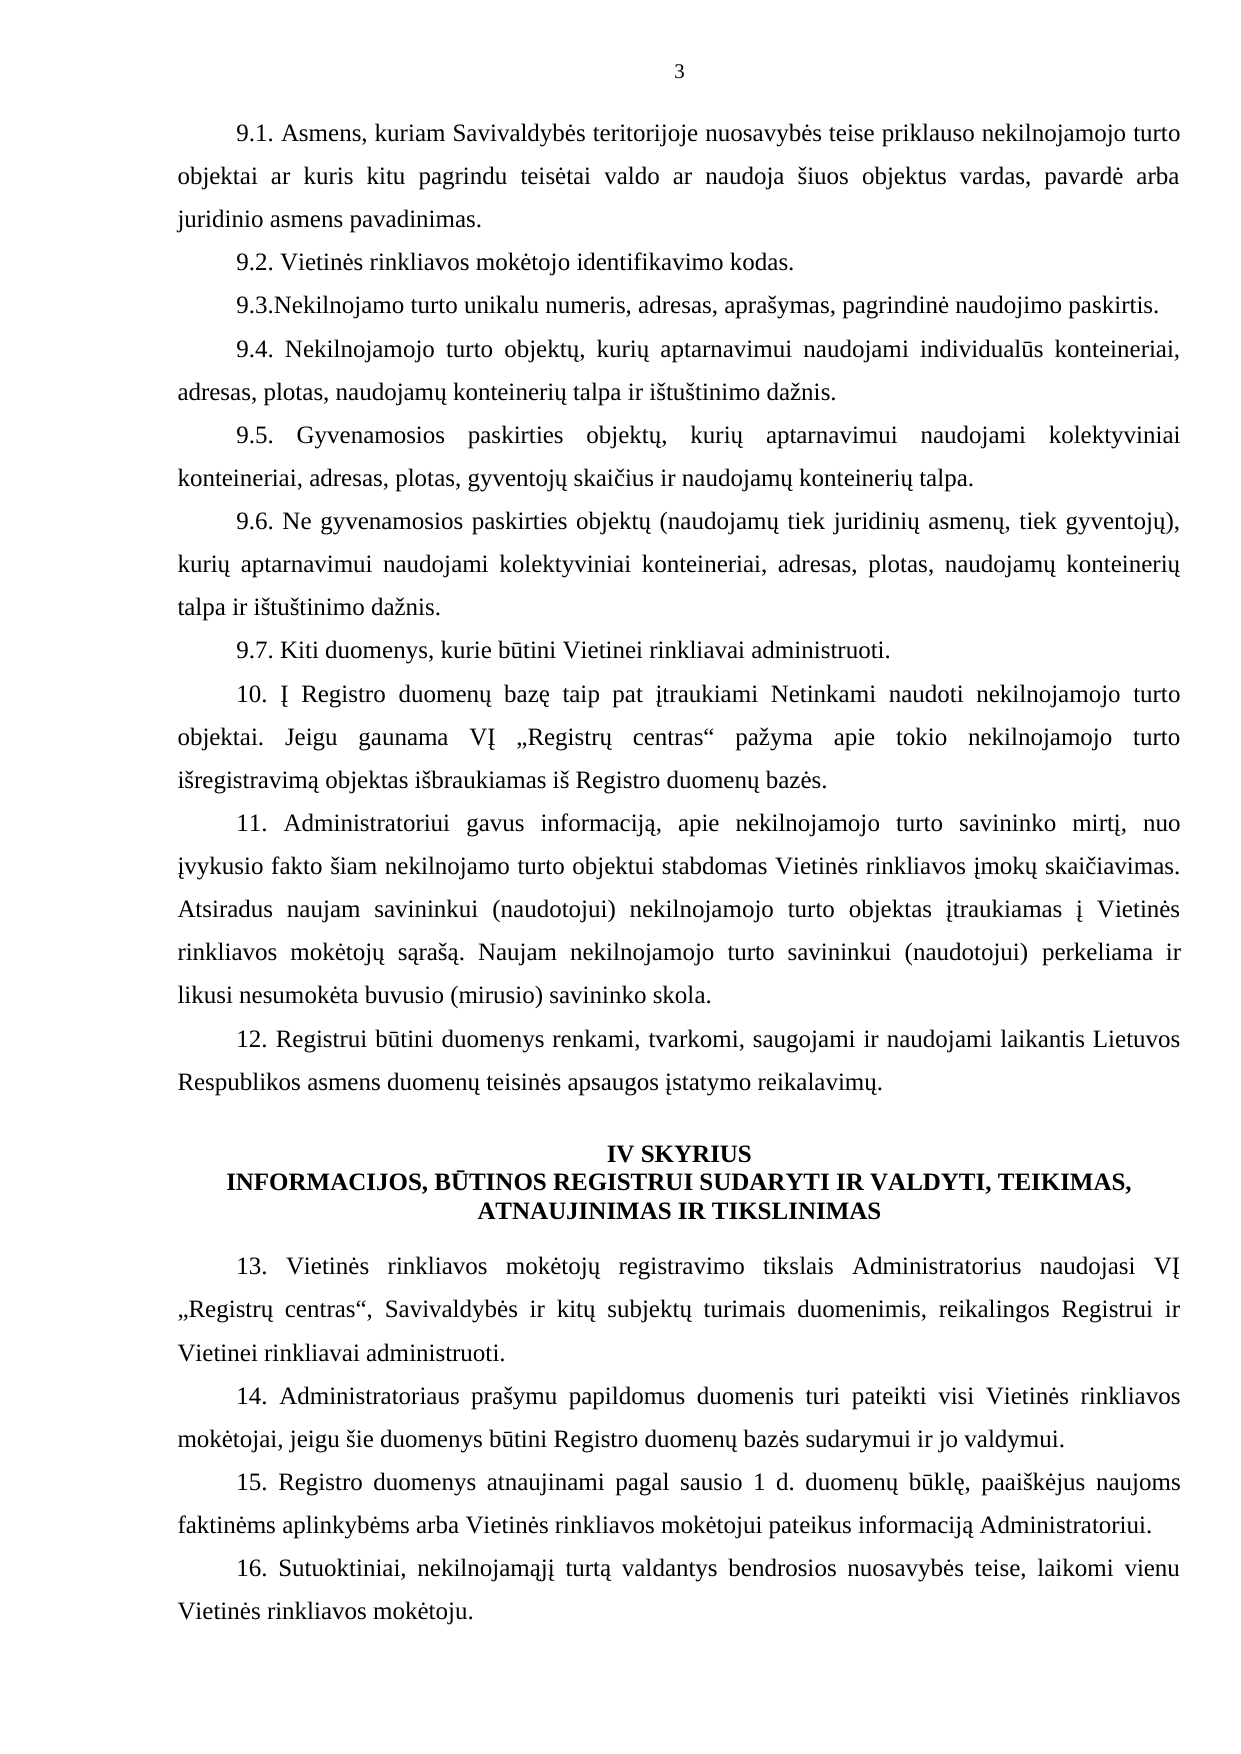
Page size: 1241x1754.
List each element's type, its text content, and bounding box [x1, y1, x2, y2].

text 15. Registro duomenys atnaujinami pagal sausio 1 d. duomenų būklę, paaiškėjus naujoms faktinėms aplinkybėms arba Vietinės rinkliavos mokėtojui pateikus informaciją Administratoriui. [177, 1467, 1181, 1539]
text 9.2. Vietinės rinkliavos mokėtojo identifikavimo kodas. [177, 247, 1181, 276]
text 9.6. Ne gyvenamosios paskirties objektų (naudojamų tiek juridinių asmenų, tiek gyventojų), kurių aptarnavimui naudojami kolektyviniai konteineriai, adresas, plotas, naudojamų konteinerių talpa ir ištuštinimo dažnis. [177, 506, 1181, 621]
text IV SKYRIUS [177, 1139, 1181, 1167]
text 9.3.Nekilnojamo turto unikalu numeris, adresas, aprašymas, pagrindinė naudojimo paskirtis. [177, 291, 1181, 319]
text 14. Administratoriaus prašymu papildomus duomenis turi pateikti visi Vietinės rinkliavos mokėtojai, jeigu šie duomenys būtini Registro duomenų bazės sudarymui ir jo valdymui. [177, 1381, 1181, 1453]
text 16. Sutuoktiniai, nekilnojamąjį turtą valdantys bendrosios nuosavybės teise, laikomi vienu Vietinės rinkliavos mokėtoju. [177, 1553, 1181, 1625]
text 9.5. Gyvenamosios paskirties objektų, kurių aptarnavimui naudojami kolektyviniai konteineriai, adresas, plotas, gyventojų skaičius ir naudojamų konteinerių talpa. [177, 420, 1181, 492]
text 9.7. Kiti duomenys, kurie būtini Vietinei rinkliavai administruoti. [177, 636, 1181, 664]
text iNFORMACIJOS, BŪTINOS REGISTRUI SUDARYTI IR VALDYTI, TEIKIMAS, ATNAUJINIMAS IR TIKSLINIMAS [177, 1167, 1181, 1225]
text 12. Registrui būtini duomenys renkami, tvarkomi, saugojami ir naudojami laikantis Lietuvos Respublikos asmens duomenų teisinės apsaugos įstatymo reikalavimų. [177, 1024, 1181, 1096]
text 11. Administratoriui gavus informaciją, apie nekilnojamojo turto savininko mirtį, nuo įvykusio fakto šiam nekilnojamo turto objektui stabdomas Vietinės rinkliavos įmokų skaičiavimas. Atsiradus naujam savininkui (naudotojui) nekilnojamojo turto objektas įtraukiamas į Vietinės rinkliavos mokėtojų sąrašą. Naujam nekilnojamojo turto savininkui (naudotojui) perkeliama ir likusi nesumokėta buvusio (mirusio) savininko skola. [177, 808, 1181, 1009]
text 9.4. Nekilnojamojo turto objektų, kurių aptarnavimui naudojami individualūs konteineriai, adresas, plotas, naudojamų konteinerių talpa ir ištuštinimo dažnis. [177, 334, 1181, 406]
text 9.1. Asmens, kuriam Savivaldybės teritorijoje nuosavybės teise priklauso nekilnojamojo turto objektai ar kuris kitu pagrindu teisėtai valdo ar naudoja šiuos objektus vardas, pavardė arba juridinio asmens pavadinimas. [177, 118, 1181, 233]
text 13. Vietinės rinkliavos mokėtojų registravimo tikslais Administratorius naudojasi VĮ „Registrų centras“, Savivaldybės ir kitų subjektų turimais duomenimis, reikalingos Registrui ir Vietinei rinkliavai administruoti. [177, 1251, 1181, 1366]
text 10. Į Registro duomenų bazę taip pat įtraukiami Netinkami naudoti nekilnojamojo turto objektai. Jeigu gaunama VĮ „Registrų centras“ pažyma apie tokio nekilnojamojo turto išregistravimą objektas išbraukiamas iš Registro duomenų bazės. [177, 679, 1181, 794]
